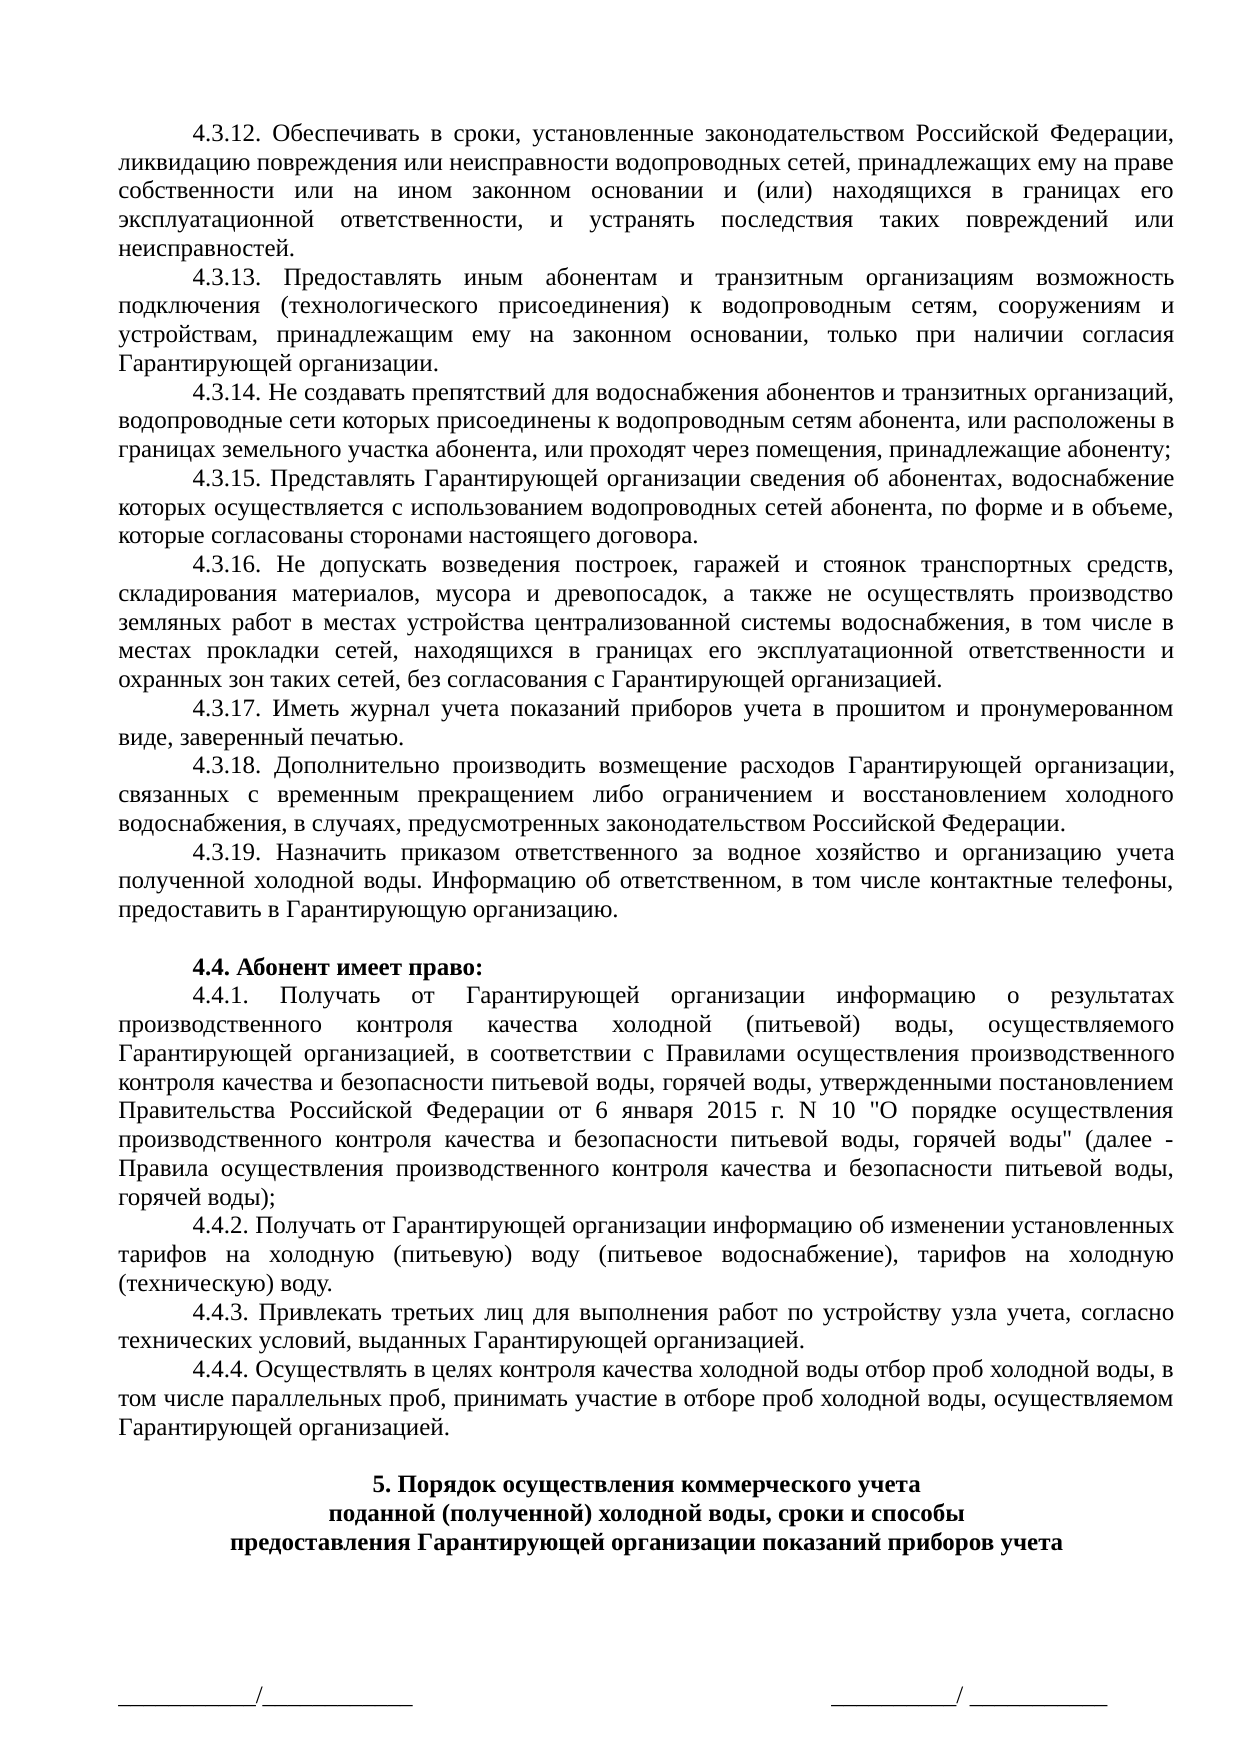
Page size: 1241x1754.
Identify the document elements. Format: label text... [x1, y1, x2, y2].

text 4.3.12. Обеспечивать в сроки, установленные законодательством Российской Федерации, ликвидацию повреждения или неисправности водопроводных сетей, принадлежащих ему на праве собственности или на ином законном основании и (или) находящихся в границах его эксплуатационной ответственности, и устранять последствия таких повреждений или неисправностей. [118, 118, 1175, 262]
text 4.3.19. Назначить приказом ответственного за водное хозяйство и организацию учета полученной холодной воды. Информацию об ответственном, в том числе контактные телефоны, предоставить в Гарантирующую организацию. [118, 837, 1175, 923]
text 4.3.13. Предоставлять иным абонентам и транзитным организациям возможность подключения (технологического присоединения) к водопроводным сетям, сооружениям и устройствам, принадлежащим ему на законном основании, только при наличии согласия Гарантирующей организации. [118, 262, 1175, 377]
text 4.3.14. Не создавать препятствий для водоснабжения абонентов и транзитных организаций, водопроводные сети которых присоединены к водопроводным сетям абонента, или расположены в границах земельного участка абонента, или проходят через помещения, принадлежащие абоненту; [118, 377, 1175, 463]
text 4.4.2. Получать от Гарантирующей организации информацию об изменении установленных тарифов на холодную (питьевую) воду (питьевое водоснабжение), тарифов на холодную (техническую) воду. [118, 1211, 1175, 1297]
text 4.4.3. Привлекать третьих лиц для выполнения работ по устройству узла учета, согласно технических условий, выданных Гарантирующей организацией. [118, 1297, 1175, 1354]
text 5. Порядок осуществления коммерческого учета [118, 1469, 1175, 1498]
text поданной (полученной) холодной воды, сроки и способы [118, 1498, 1175, 1527]
text предоставления Гарантирующей организации показаний приборов учета [118, 1527, 1175, 1556]
text 4.3.15. Представлять Гарантирующей организации сведения об абонентах, водоснабжение которых осуществляется с использованием водопроводных сетей абонента, по форме и в объеме, которые согласованы сторонами настоящего договора. [118, 463, 1175, 549]
text 4.3.16. Не допускать возведения построек, гаражей и стоянок транспортных средств, складирования материалов, мусора и древопосадок, а также не осуществлять производство земляных работ в местах устройства централизованной системы водоснабжения, в том числе в местах прокладки сетей, находящихся в границах его эксплуатационной ответственности и охранных зон таких сетей, без согласования с Гарантирующей организацией. [118, 549, 1175, 693]
text 4.3.18. Дополнительно производить возмещение расходов Гарантирующей организации, связанных с временным прекращением либо ограничением и восстановлением холодного водоснабжения, в случаях, предусмотренных законодательством Российской Федерации. [118, 751, 1175, 837]
text 4.4. Абонент имеет право: [118, 952, 1175, 981]
text 4.4.4. Осуществлять в целях контроля качества холодной воды отбор проб холодной воды, в том числе параллельных проб, принимать участие в отборе проб холодной воды, осуществляемом Гарантирующей организацией. [118, 1354, 1175, 1441]
text 4.4.1. Получать от Гарантирующей организации информацию о результатах производственного контроля качества холодной (питьевой) воды, осуществляемого Гарантирующей организацией, в соответствии с Правилами осуществления производственного контроля качества и безопасности питьевой воды, горячей воды, утвержденными постановлением Правительства Российской Федерации от 6 января 2015 г. N 10 "О порядке осуществления производственного контроля качества и безопасности питьевой воды, горячей воды" (далее - Правила осуществления производственного контроля качества и безопасности питьевой воды, горячей воды); [118, 981, 1175, 1211]
text 4.3.17. Иметь журнал учета показаний приборов учета в прошитом и пронумерованном виде, заверенный печатью. [118, 693, 1175, 751]
